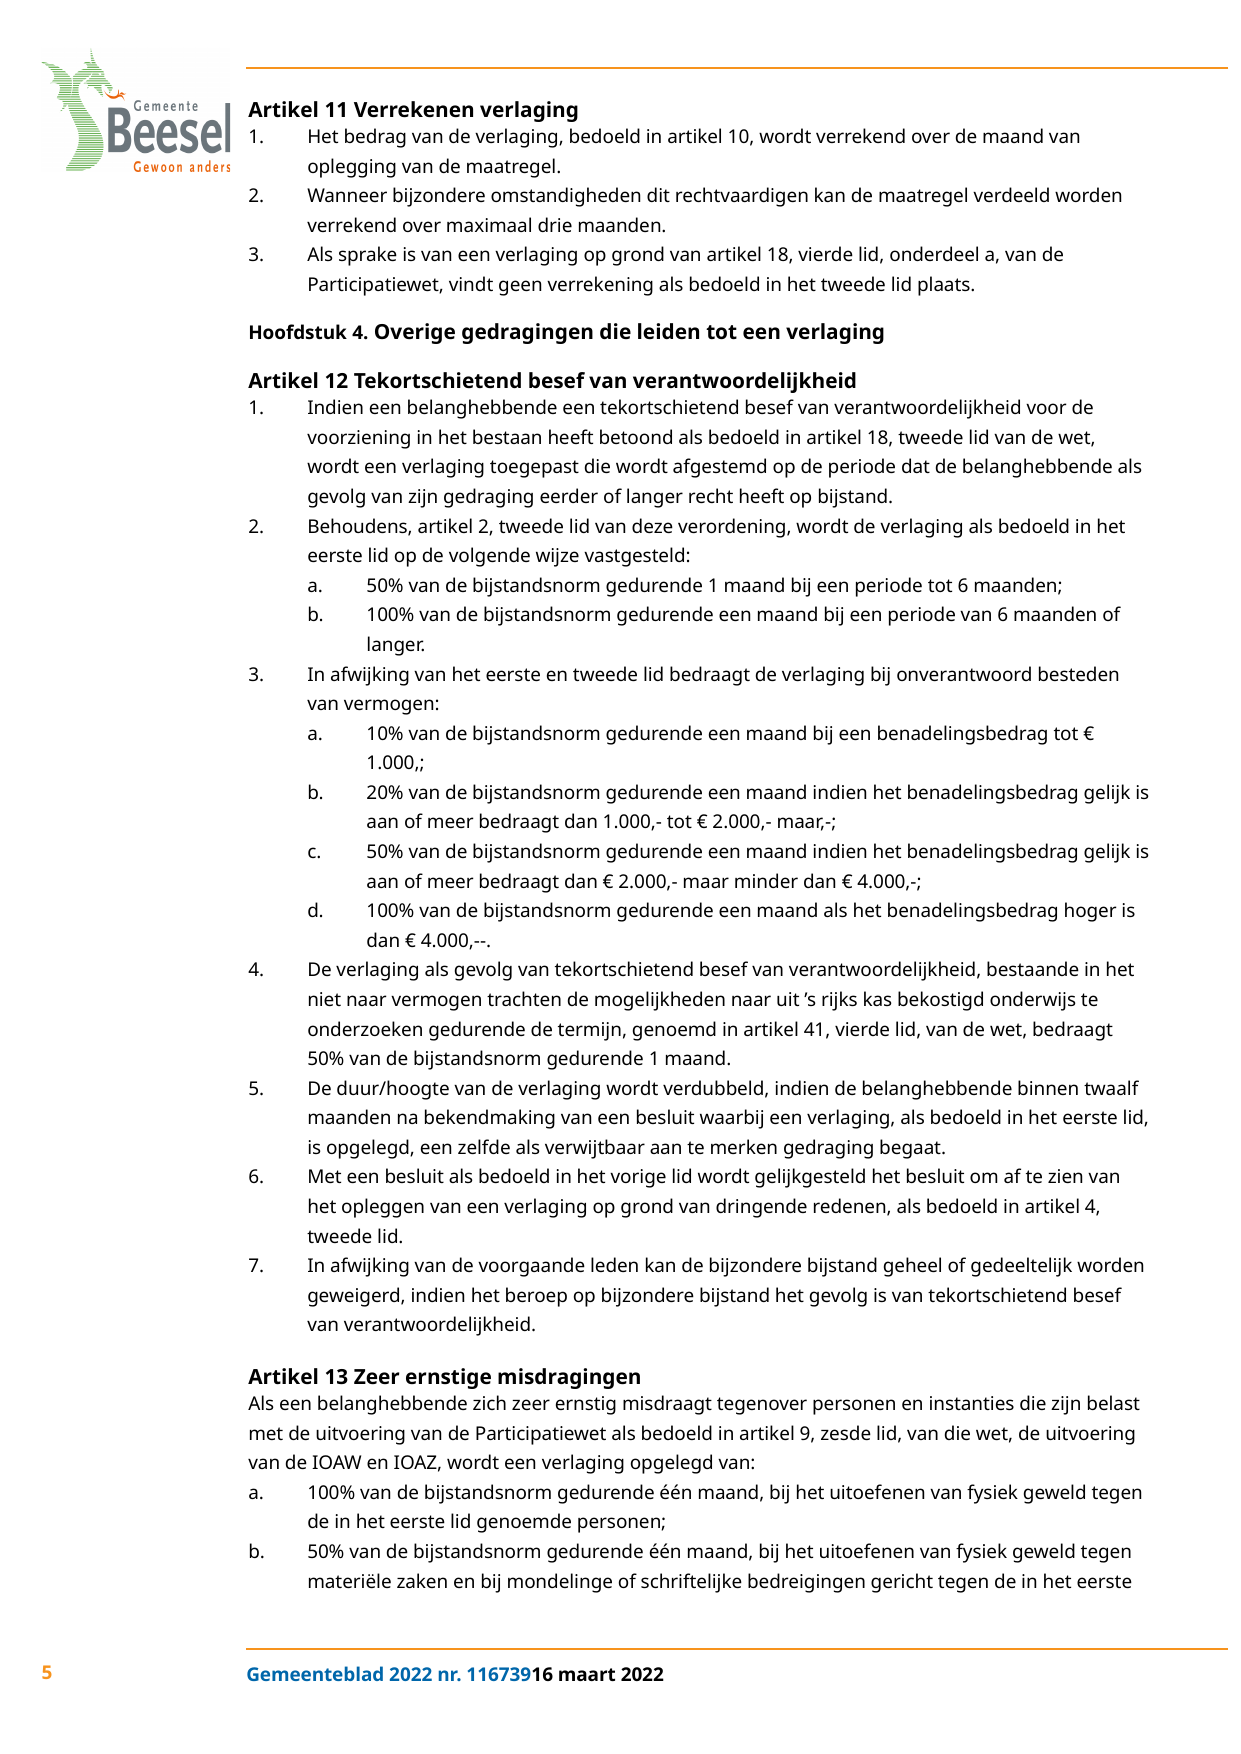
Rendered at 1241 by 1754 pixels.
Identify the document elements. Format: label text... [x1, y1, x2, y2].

list 50% van de bijstandsnorm gedurende één maand, bij het uitoefenen van fysiek geweld tegen materiële zaken en bij mondelinge of schriftelijke bedreigingen gericht tegen de in het eerste [248, 1538, 1152, 1594]
list 100% van de bijstandsnorm gedurende één maand, bij het uitoefenen van fysiek geweld tegen de in het eerste lid genoemde personen; [248, 1479, 1152, 1534]
list De verlaging als gevolg van tekortschietend besef van verantwoordelijkheid, bestaande in het niet naar vermogen trachten de mogelijkheden naar uit ’s rijks kas bekostigd onderwijs te onderzoeken gedurende de termijn, genoemd in artikel 41, vierde lid, van de wet, bedraagt 50% van de bijstandsnorm gedurende 1 maand. [248, 957, 1152, 1071]
list In afwijking van het eerste en tweede lid bedraagt de verlaging bij onverantwoord besteden van vermogen: [248, 661, 1152, 716]
list Met een besluit als bedoeld in het vorige lid wordt gelijkgesteld het besluit om af te zien van het opleggen van een verlaging op grond van dringende redenen, als bedoeld in artikel 4, tweede lid. [248, 1164, 1152, 1248]
text Artikel 13 Zeer ernstige misdragingen [248, 1362, 1152, 1390]
list 100% van de bijstandsnorm gedurende een maand als het benadelingsbedrag hoger is dan € 4.000,--. [307, 897, 1152, 953]
list In afwijking van de voorgaande leden kan de bijzondere bijstand geheel of gedeeltelijk worden geweigerd, indien het beroep op bijzondere bijstand het gevolg is van tekortschietend besef van verantwoordelijkheid. [248, 1252, 1152, 1337]
text Hoofdstuk 4. Overige gedragingen die leiden tot een verlaging [248, 317, 1152, 345]
list 50% van de bijstandsnorm gedurende een maand indien het benadelingsbedrag gelijk is aan of meer bedraagt dan € 2.000,- maar minder dan € 4.000,-; [307, 838, 1152, 893]
text Als een belanghebbende zich zeer ernstig misdraagt tegenover personen en instanties die zijn belast met de uitvoering van de Participatiewet als bedoeld in artikel 9, zesde lid, van die wet, de uitvoering van de IOAW en IOAZ, wordt een verlaging opgelegd van: [248, 1390, 1152, 1475]
list 10% van de bijstandsnorm gedurende een maand bij een benadelingsbedrag tot € 1.000,; [307, 720, 1152, 775]
list Als sprake is van een verlaging op grond van artikel 18, vierde lid, onderdeel a, van de Participatiewet, vindt geen verrekening als bedoeld in het tweede lid plaats. [248, 242, 1152, 297]
text Artikel 12 Tekortschietend besef van verantwoordelijkheid [248, 366, 1152, 394]
list De duur/hoogte van de verlaging wordt verdubbeld, indien de belanghebbende binnen twaalf maanden na bekendmaking van een besluit waarbij een verlaging, als bedoeld in het eerste lid, is opgelegd, een zelfde als verwijtbaar aan te merken gedraging begaat. [248, 1075, 1152, 1160]
list Behoudens, artikel 2, tweede lid van deze verordening, wordt de verlaging als bedoeld in het eerste lid op de volgende wijze vastgesteld: [248, 513, 1152, 568]
picture [41, 47, 231, 172]
list 100% van de bijstandsnorm gedurende een maand bij een periode van 6 maanden of langer. [307, 602, 1152, 657]
list Het bedrag van de verlaging, bedoeld in artikel 10, wordt verrekend over de maand van oplegging van de maatregel. [248, 123, 1152, 178]
text Artikel 11 Verrekenen verlaging [248, 95, 1152, 123]
list Indien een belanghebbende een tekortschietend besef van verantwoordelijkheid voor de voorziening in het bestaan heeft betoond als bedoeld in artikel 18, tweede lid van de wet, wordt een verlaging toegepast die wordt afgestemd op de periode dat de belanghebbende als gevolg van zijn gedraging eerder of langer recht heeft op bijstand. [248, 394, 1152, 509]
list Wanneer bijzondere omstandigheden dit rechtvaardigen kan de maatregel verdeeld worden verrekend over maximaal drie maanden. [248, 182, 1152, 238]
list 20% van de bijstandsnorm gedurende een maand indien het benadelingsbedrag gelijk is aan of meer bedraagt dan 1.000,- tot € 2.000,- maar,-; [307, 779, 1152, 834]
list 50% van de bijstandsnorm gedurende 1 maand bij een periode tot 6 maanden; [307, 572, 1152, 598]
